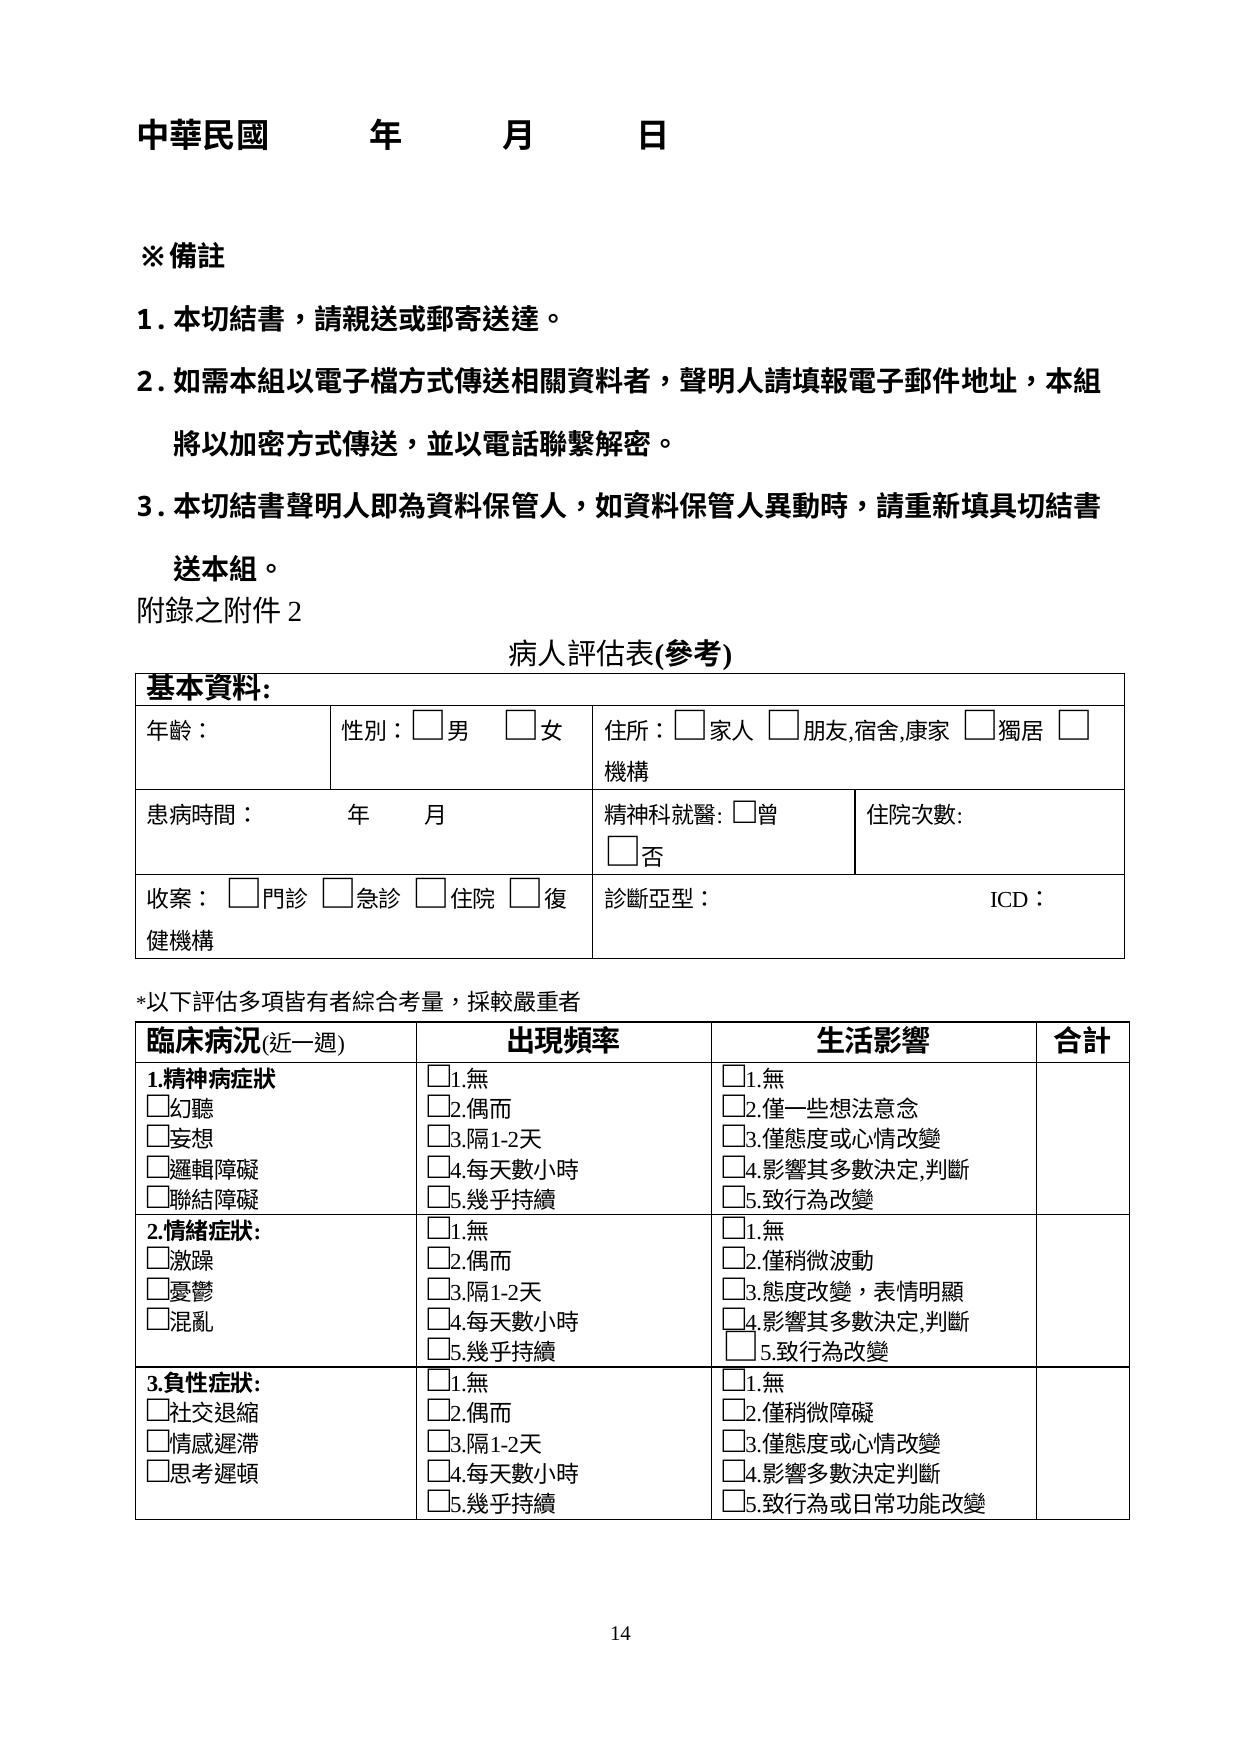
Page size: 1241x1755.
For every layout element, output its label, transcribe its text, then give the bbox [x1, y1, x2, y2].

table_header 出現頻率 [417, 1023, 711, 1062]
text 中華民國 年 月 日 [136, 92, 1104, 154]
table_cell □1.無 □2.僅稍微波動 □3.態度改變，表情明顯 □4.影響其多數決定,判斷 □5.致行為改變 [712, 1215, 1036, 1366]
table_cell □1.無 □2.僅一些想法意念 □3.僅態度或心情改變 □4.影響其多數決定,判斷 □5.致行為改變 [712, 1063, 1036, 1214]
list 本切結書，請親送或郵寄送達。 [136, 275, 1104, 338]
table_header 臨床病況(近一週) [136, 1023, 416, 1062]
table_cell 精神科就醫: □曾 □否 [593, 790, 854, 873]
text 附錄之附件2 [136, 588, 1104, 630]
table_cell 年齡： [136, 706, 330, 789]
table_cell [1037, 1368, 1129, 1518]
table_header 生活影響 [712, 1023, 1036, 1062]
table_cell 收案： □門診 □急診 □住院 □復健機構 [136, 875, 592, 958]
table_cell □1.無 □2.偶而 □3.隔1-2天 □4.每天數小時 □5.幾乎持續 [417, 1063, 711, 1214]
text 病人評估表(參考) [136, 630, 1104, 672]
table_header 合計 [1037, 1023, 1129, 1062]
list 本切結書聲明人即為資料保管人，如資料保管人異動時，請重新填具切結書送本組。 [136, 463, 1104, 588]
table_cell 性別：□男 □女 [331, 706, 592, 789]
table_cell 住院次數: [856, 790, 1124, 873]
table_cell 住所：□家人 □朋友,宿舍,康家 □獨居 □機構 [593, 706, 1124, 789]
table_cell 患病時間： 年 月 [136, 790, 592, 873]
list 如需本組以電子檔方式傳送相關資料者，聲明人請填報電子郵件地址，本組將以加密方式傳送，並以電話聯繫解密。 [136, 338, 1104, 463]
table_cell 1.精神病症狀 □幻聽 □妄想 □邏輯障礙 □聯結障礙 [136, 1063, 416, 1214]
text *以下評估多項皆有者綜合考量，採較嚴重者 [136, 959, 1104, 1021]
table_cell 診斷亞型： ICD： [593, 875, 1124, 958]
table_cell 3.負性症狀: □社交退縮 □情感遲滯 □思考遲頓 [136, 1368, 416, 1518]
table_cell □1.無 □2.僅稍微障礙 □3.僅態度或心情改變 □4.影響多數決定判斷 □5.致行為或日常功能改變 [712, 1368, 1036, 1518]
table_cell [1037, 1215, 1129, 1366]
table_cell [1037, 1063, 1129, 1214]
table_cell □1.無 □2.偶而 □3.隔1-2天 □4.每天數小時 □5.幾乎持續 [417, 1215, 711, 1366]
table_cell 2.情緒症狀: □激躁 □憂鬱 □混亂 [136, 1215, 416, 1366]
table_header 基本資料: [136, 674, 1124, 705]
table_cell □1.無 □2.偶而 □3.隔1-2天 □4.每天數小時 □5.幾乎持續 [417, 1368, 711, 1518]
text ※備註 [136, 213, 1104, 275]
